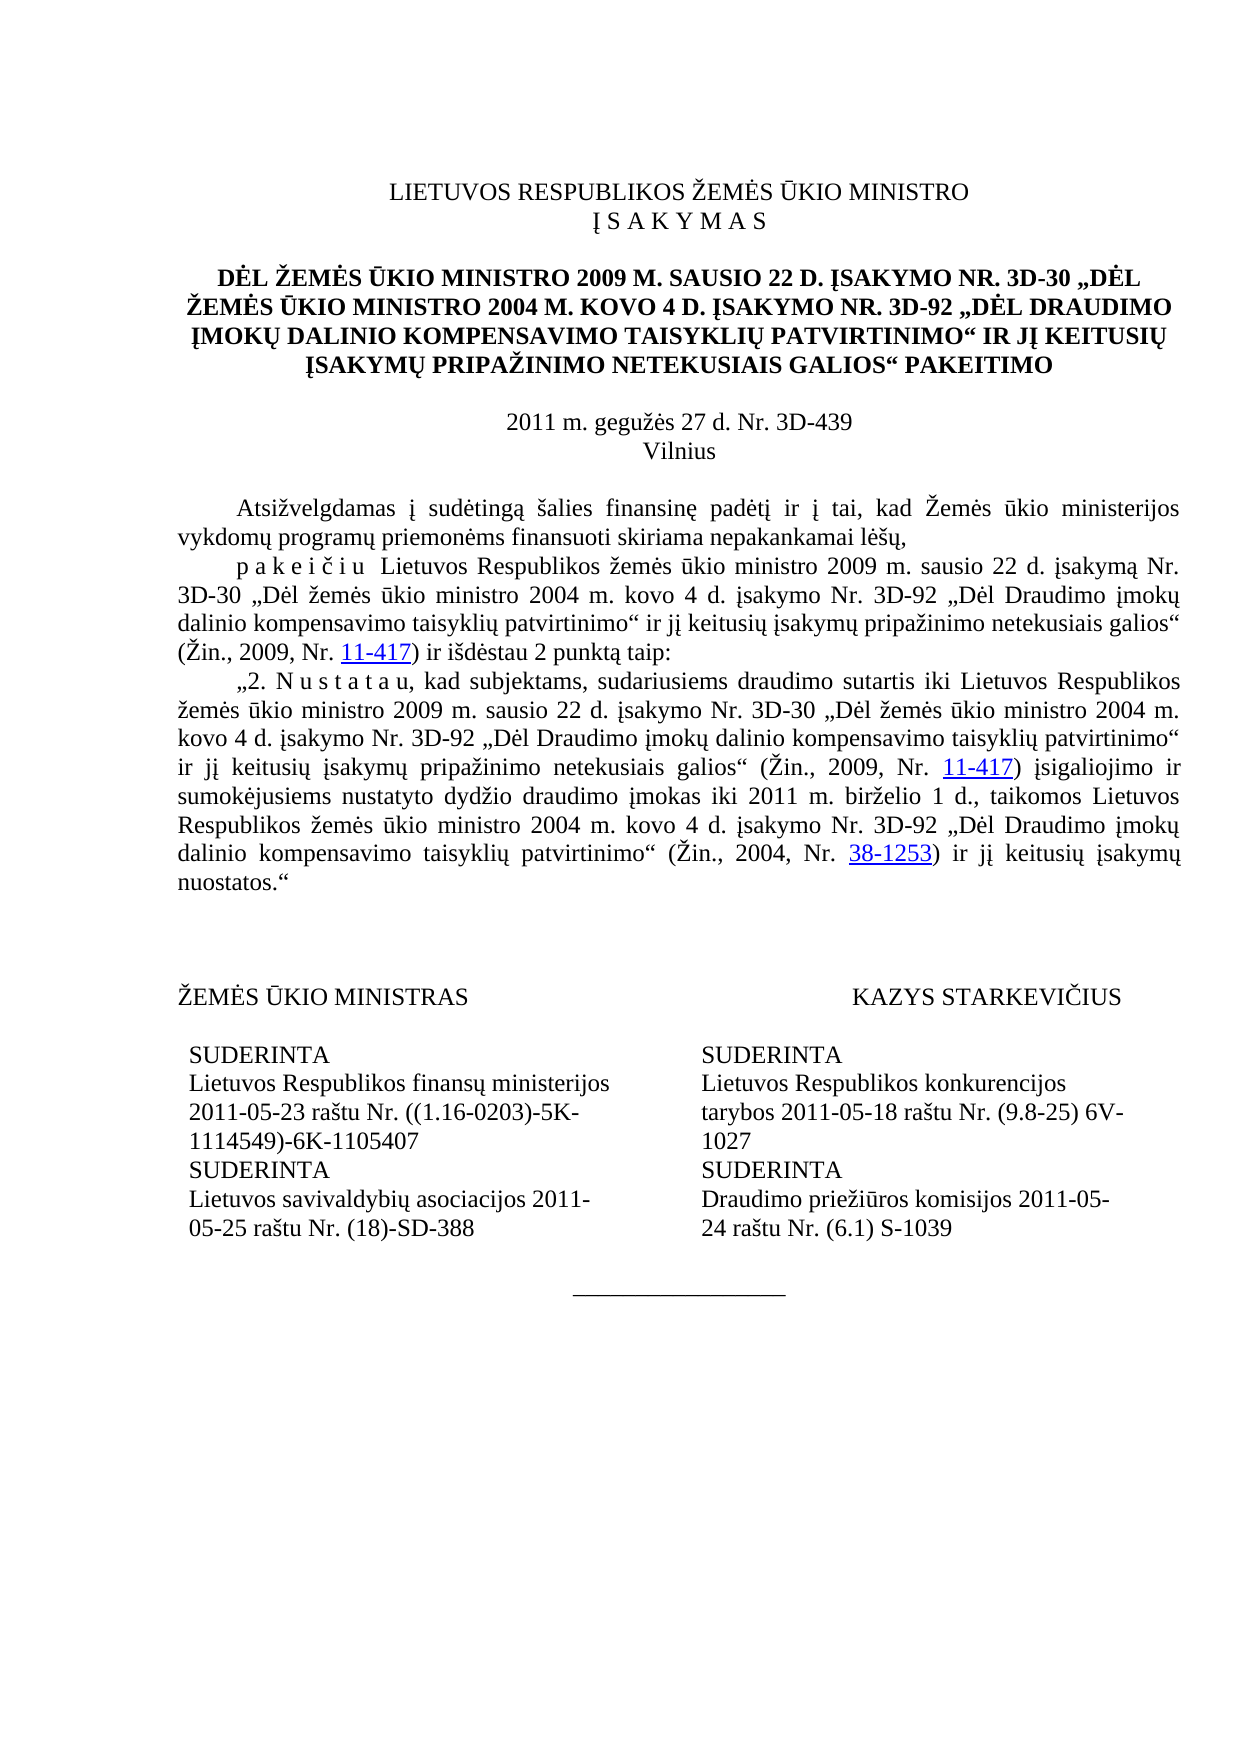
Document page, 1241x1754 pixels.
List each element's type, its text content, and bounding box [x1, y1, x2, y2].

table_header SUDERINTA Lietuvos Respublikos finansų ministerijos 2011-05-23 raštu Nr. ((1.16-0203)-5K-1114549)-6K-1105407 [177, 1040, 661, 1155]
table_header SUDERINTA Lietuvos Respublikos konkurencijos tarybos 2011-05-18 raštu Nr. (9.8-25) 6V-1027 [661, 1040, 1145, 1155]
text „2. Nustatau, kad subjektams, sudariusiems draudimo sutartis iki Lietuvos Respublikos žemės ūkio ministro 2009 m. sausio 22 d. įsakymo Nr. 3D-30 „Dėl žemės ūkio ministro 2004 m. kovo 4 d. įsakymo Nr. 3D-92 „Dėl Draudimo įmokų dalinio kompensavimo taisyklių patvirtinimo“ ir jį keitusių įsakymų pripažinimo netekusiais galios“ (Žin., 2009, Nr. 11-417) įsigaliojimo ir sumokėjusiems nustatyto dydžio draudimo įmokas iki 2011 m. birželio 1 d., taikomos Lietuvos Respublikos žemės ūkio ministro 2004 m. kovo 4 d. įsakymo Nr. 3D-92 „Dėl Draudimo įmokų dalinio kompensavimo taisyklių patvirtinimo“ (Žin., 2004, Nr. 38-1253) ir jį keitusių įsakymų nuostatos.“ [177, 666, 1181, 896]
text _________________ [177, 1270, 1181, 1299]
text 2011 m. gegužės 27 d. Nr. 3D-439 [177, 407, 1181, 436]
text Žemės ūkio ministras Kazys Starkevičius [177, 982, 1181, 1011]
text LIETUVOS RESPUBLIKOS ŽEMĖS ŪKIO MINISTRO [177, 177, 1181, 206]
table_cell SUDERINTA Lietuvos savivaldybių asociacijos 2011-05-25 raštu Nr. (18)-SD-388 [177, 1155, 661, 1242]
text pakeičiu Lietuvos Respublikos žemės ūkio ministro 2009 m. sausio 22 d. įsakymą Nr. 3D-30 „Dėl žemės ūkio ministro 2004 m. kovo 4 d. įsakymo Nr. 3D-92 „Dėl Draudimo įmokų dalinio kompensavimo taisyklių patvirtinimo“ ir jį keitusių įsakymų pripažinimo netekusiais galios“ (Žin., 2009, Nr. 11-417) ir išdėstau 2 punktą taip: [177, 551, 1181, 666]
table_cell SUDERINTA Draudimo priežiūros komisijos 2011-05-24 raštu Nr. (6.1) S-1039 [661, 1155, 1145, 1242]
text ĮSAKYMAS [177, 206, 1181, 235]
text DĖL ŽEMĖS ŪKIO MINISTRO 2009 M. SAUSIO 22 D. ĮSAKYMO Nr. 3D-30 „DĖL ŽEMĖS ŪKIO MINISTRO 2004 M. KOVO 4 D. ĮSAKYMO Nr. 3D-92 „DĖL DRAUDIMO ĮMOKŲ DALINIO KOMPENSAVIMO TAISYKLIŲ PATVIRTINIMO“ IR JĮ KEITUSIŲ ĮSAKYMŲ PRIPAŽINIMO NETEKUSIAIS GALIOS“ PAKEITIMO [177, 263, 1181, 378]
text Atsižvelgdamas į sudėtingą šalies finansinę padėtį ir į tai, kad Žemės ūkio ministerijos vykdomų programų priemonėms finansuoti skiriama nepakankamai lėšų, [177, 493, 1181, 551]
text Vilnius [177, 436, 1181, 465]
